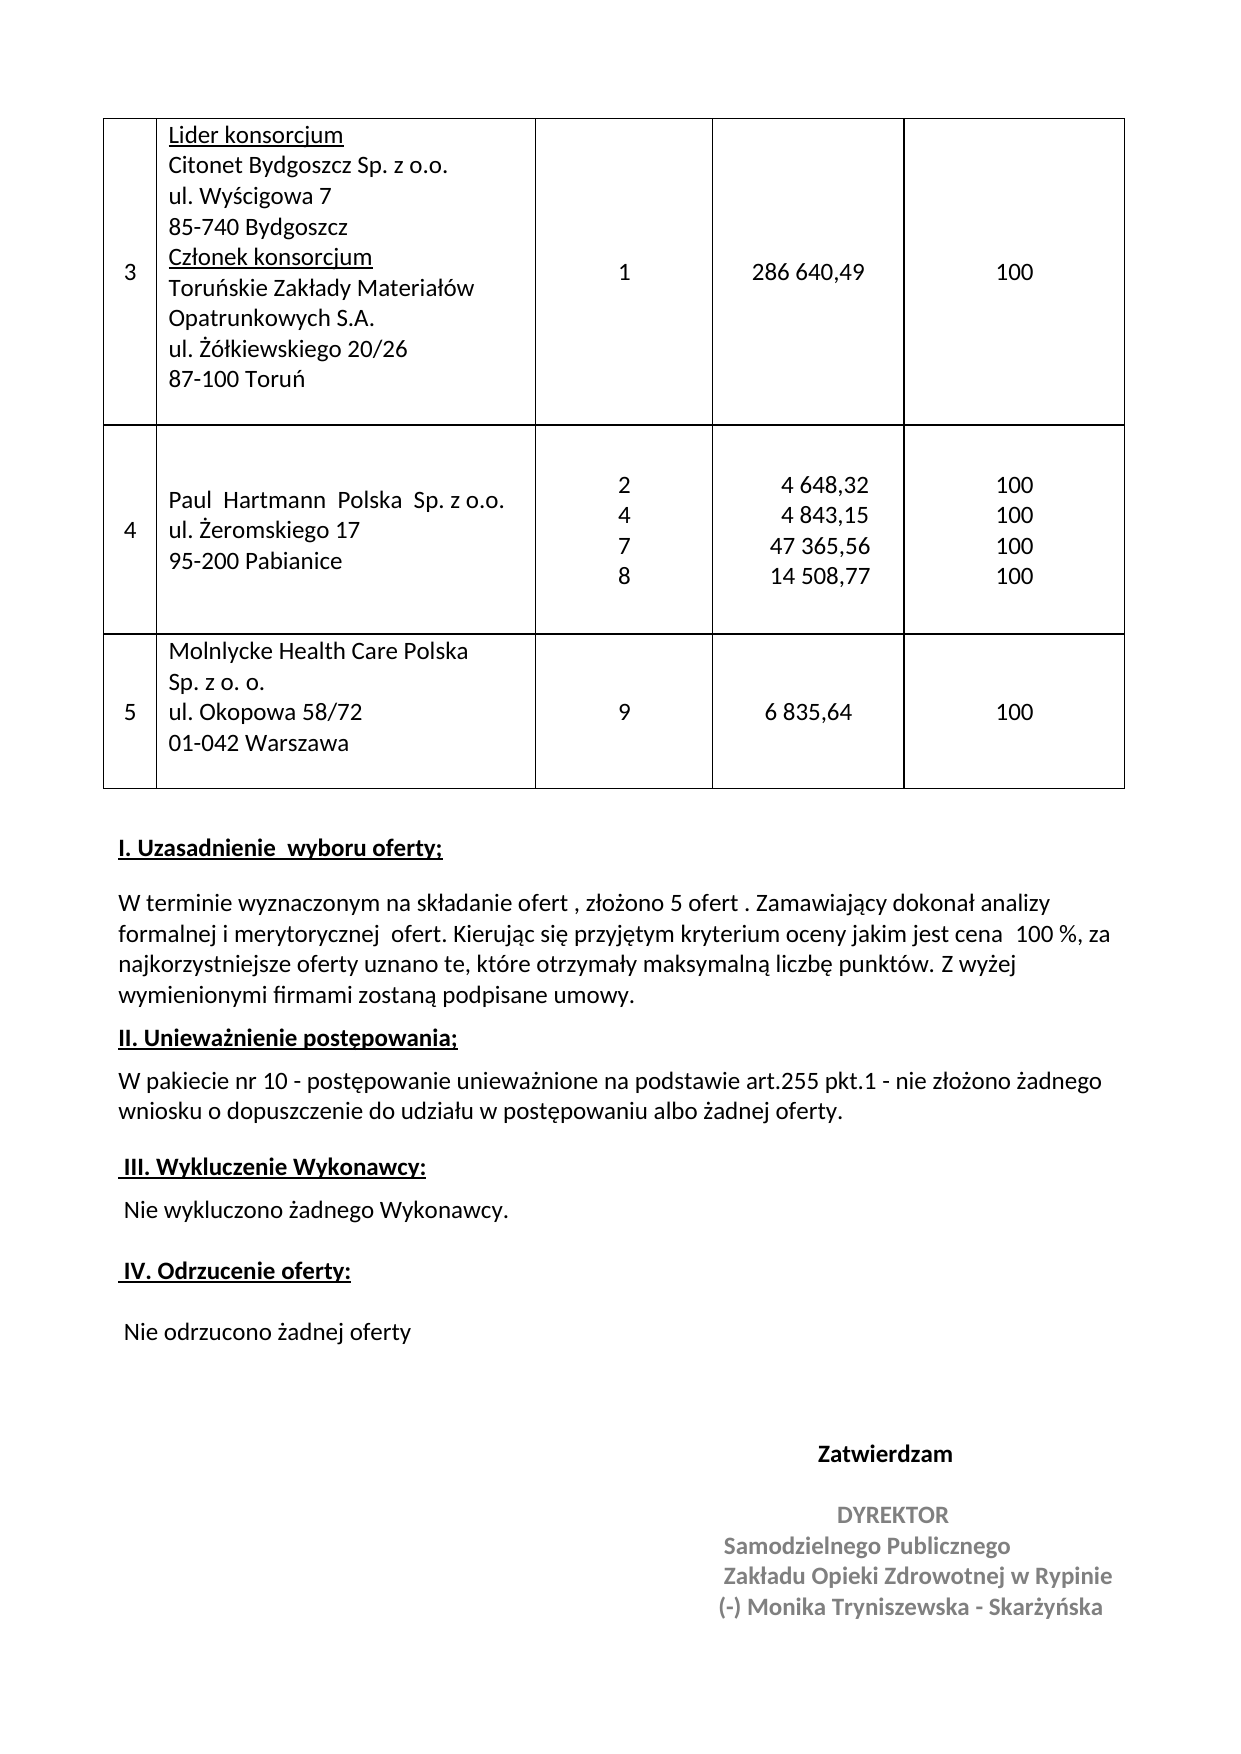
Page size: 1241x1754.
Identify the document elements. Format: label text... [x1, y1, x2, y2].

text (-) Monika Tryniszewska - Skarżyńska [718, 1591, 1122, 1621]
text DYREKTOR [718, 1499, 1122, 1530]
text Samodzielnego Publicznego [718, 1530, 1122, 1560]
table_cell 100 [905, 635, 1124, 788]
table_cell 6 835,64 [713, 635, 903, 788]
table_cell Lider konsorcjum Citonet Bydgoszcz Sp. z o.o. ul. Wyścigowa 7 85-740 Bydgoszcz Członek konsorcjum Toruńskie Zakłady Materiałów Opatrunkowych S.A. ul. Żółkiewskiego 20/26 87-100 Toruń [157, 119, 535, 424]
table_cell 286 640,49 [713, 119, 903, 424]
table_cell 1 [536, 119, 712, 424]
table_cell 5 [104, 635, 156, 788]
text W pakiecie nr 10 - postępowanie unieważnione na podstawie art.255 pkt.1 - nie złożono żadnego wniosku o dopuszczenie do udziału w postępowaniu albo żadnej oferty. [118, 1065, 1122, 1126]
text II. Unieważnienie postępowania; [118, 1022, 1122, 1052]
table_cell 4 [104, 426, 156, 633]
text III. Wykluczenie Wykonawcy: [118, 1151, 1122, 1182]
text Nie odrzucono żadnej oferty [118, 1316, 1122, 1347]
table_cell 9 [536, 635, 712, 788]
table_cell 2 4 7 8 [536, 426, 712, 633]
table_cell 100 100 100 100 [905, 426, 1124, 633]
text IV. Odrzucenie oferty: [118, 1255, 1122, 1286]
text I. Uzasadnienie wyboru oferty; [118, 832, 1122, 862]
table_cell 100 [905, 119, 1124, 424]
table_cell 4 648,32 4 843,15 47 365,56 14 508,77 [713, 426, 903, 633]
table_cell 3 [104, 119, 156, 424]
table_cell Paul Hartmann Polska Sp. z o.o. ul. Żeromskiego 17 95-200 Pabianice [157, 426, 535, 633]
text Nie wykluczono żadnego Wykonawcy. [118, 1194, 1122, 1224]
text Zatwierdzam [118, 1438, 1122, 1469]
text W terminie wyznaczonym na składanie ofert , złożono 5 ofert . Zamawiający dokonał analizy formalnej i merytorycznej ofert. Kierując się przyjętym kryterium oceny jakim jest cena 100 %, za najkorzystniejsze oferty uznano te, które otrzymały maksymalną liczbę punktów. Z wyżej wymienionymi firmami zostaną podpisane umowy. [118, 887, 1122, 1009]
text Zakładu Opieki Zdrowotnej w Rypinie [718, 1560, 1122, 1591]
table_cell Molnlycke Health Care Polska Sp. z o. o. ul. Okopowa 58/72 01-042 Warszawa [157, 635, 535, 788]
